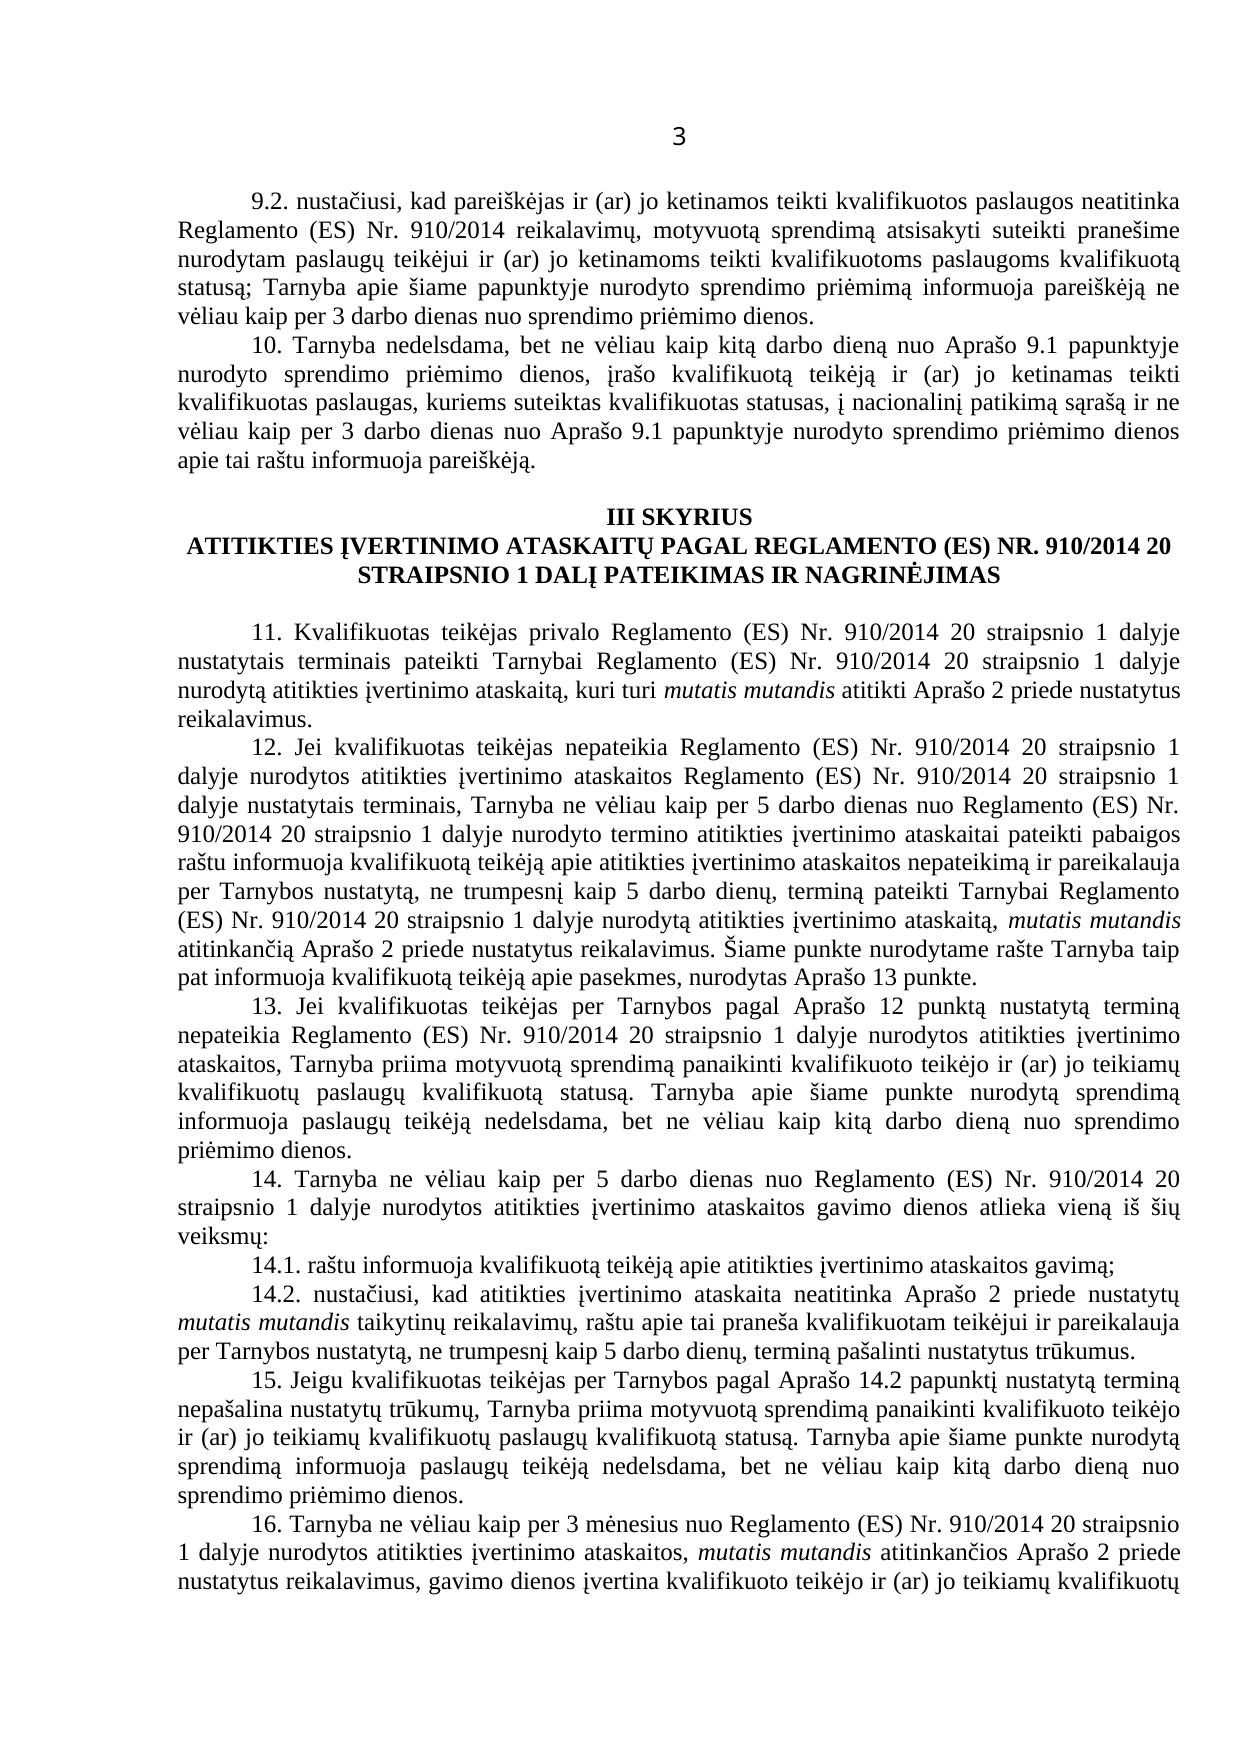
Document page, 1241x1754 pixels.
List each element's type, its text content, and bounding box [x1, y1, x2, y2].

text 14.2. nustačiusi, kad atitikties įvertinimo ataskaita neatitinka Aprašo 2 priede nustatytų mutatis mutandis taikytinų reikalavimų, raštu apie tai praneša kvalifikuotam teikėjui ir pareikalauja per Tarnybos nustatytą, ne trumpesnį kaip 5 darbo dienų, terminą pašalinti nustatytus trūkumus. [177, 1279, 1181, 1365]
text 14.1. raštu informuoja kvalifikuotą teikėją apie atitikties įvertinimo ataskaitos gavimą; [177, 1250, 1181, 1279]
text 13. Jei kvalifikuotas teikėjas per Tarnybos pagal Aprašo 12 punktą nustatytą terminą nepateikia Reglamento (ES) Nr. 910/2014 20 straipsnio 1 dalyje nurodytos atitikties įvertinimo ataskaitos, Tarnyba priima motyvuotą sprendimą panaikinti kvalifikuoto teikėjo ir (ar) jo teikiamų kvalifikuotų paslaugų kvalifikuotą statusą. Tarnyba apie šiame punkte nurodytą sprendimą informuoja paslaugų teikėją nedelsdama, bet ne vėliau kaip kitą darbo dieną nuo sprendimo priėmimo dienos. [177, 991, 1181, 1164]
text III SKYRIUS [177, 502, 1181, 531]
text 9.2. nustačiusi, kad pareiškėjas ir (ar) jo ketinamos teikti kvalifikuotos paslaugos neatitinka Reglamento (ES) Nr. 910/2014 reikalavimų, motyvuotą sprendimą atsisakyti suteikti pranešime nurodytam paslaugų teikėjui ir (ar) jo ketinamoms teikti kvalifikuotoms paslaugoms kvalifikuotą statusą; Tarnyba apie šiame papunktyje nurodyto sprendimo priėmimą informuoja pareiškėją ne vėliau kaip per 3 darbo dienas nuo sprendimo priėmimo dienos. [177, 186, 1181, 330]
text 16. Tarnyba ne vėliau kaip per 3 mėnesius nuo Reglamento (ES) Nr. 910/2014 20 straipsnio 1 dalyje nurodytos atitikties įvertinimo ataskaitos, mutatis mutandis atitinkančios Aprašo 2 priede nustatytus reikalavimus, gavimo dienos įvertina kvalifikuoto teikėjo ir (ar) jo teikiamų kvalifikuotų [177, 1509, 1181, 1595]
text 11. Kvalifikuotas teikėjas privalo Reglamento (ES) Nr. 910/2014 20 straipsnio 1 dalyje nustatytais terminais pateikti Tarnybai Reglamento (ES) Nr. 910/2014 20 straipsnio 1 dalyje nurodytą atitikties įvertinimo ataskaitą, kuri turi mutatis mutandis atitikti Aprašo 2 priede nustatytus reikalavimus. [177, 617, 1181, 732]
text 14. Tarnyba ne vėliau kaip per 5 darbo dienas nuo Reglamento (ES) Nr. 910/2014 20 straipsnio 1 dalyje nurodytos atitikties įvertinimo ataskaitos gavimo dienos atlieka vieną iš šių veiksmų: [177, 1164, 1181, 1250]
text ATITIKTIES ĮVERTINIMO ATASKAITŲ PAGAL REGLAMENTO (ES) NR. 910/2014 20 STRAIPSNIO 1 DALĮ PATEIKIMAS IR NAGRINĖJIMAS [177, 531, 1181, 589]
text 12. Jei kvalifikuotas teikėjas nepateikia Reglamento (ES) Nr. 910/2014 20 straipsnio 1 dalyje nurodytos atitikties įvertinimo ataskaitos Reglamento (ES) Nr. 910/2014 20 straipsnio 1 dalyje nustatytais terminais, Tarnyba ne vėliau kaip per 5 darbo dienas nuo Reglamento (ES) Nr. 910/2014 20 straipsnio 1 dalyje nurodyto termino atitikties įvertinimo ataskaitai pateikti pabaigos raštu informuoja kvalifikuotą teikėją apie atitikties įvertinimo ataskaitos nepateikimą ir pareikalauja per Tarnybos nustatytą, ne trumpesnį kaip 5 darbo dienų, terminą pateikti Tarnybai Reglamento (ES) Nr. 910/2014 20 straipsnio 1 dalyje nurodytą atitikties įvertinimo ataskaitą, mutatis mutandis atitinkančią Aprašo 2 priede nustatytus reikalavimus. Šiame punkte nurodytame rašte Tarnyba taip pat informuoja kvalifikuotą teikėją apie pasekmes, nurodytas Aprašo 13 punkte. [177, 732, 1181, 991]
text 10. Tarnyba nedelsdama, bet ne vėliau kaip kitą darbo dieną nuo Aprašo 9.1 papunktyje nurodyto sprendimo priėmimo dienos, įrašo kvalifikuotą teikėją ir (ar) jo ketinamas teikti kvalifikuotas paslaugas, kuriems suteiktas kvalifikuotas statusas, į nacionalinį patikimą sąrašą ir ne vėliau kaip per 3 darbo dienas nuo Aprašo 9.1 papunktyje nurodyto sprendimo priėmimo dienos apie tai raštu informuoja pareiškėją. [177, 330, 1181, 474]
text 15. Jeigu kvalifikuotas teikėjas per Tarnybos pagal Aprašo 14.2 papunktį nustatytą terminą nepašalina nustatytų trūkumų, Tarnyba priima motyvuotą sprendimą panaikinti kvalifikuoto teikėjo ir (ar) jo teikiamų kvalifikuotų paslaugų kvalifikuotą statusą. Tarnyba apie šiame punkte nurodytą sprendimą informuoja paslaugų teikėją nedelsdama, bet ne vėliau kaip kitą darbo dieną nuo sprendimo priėmimo dienos. [177, 1365, 1181, 1509]
